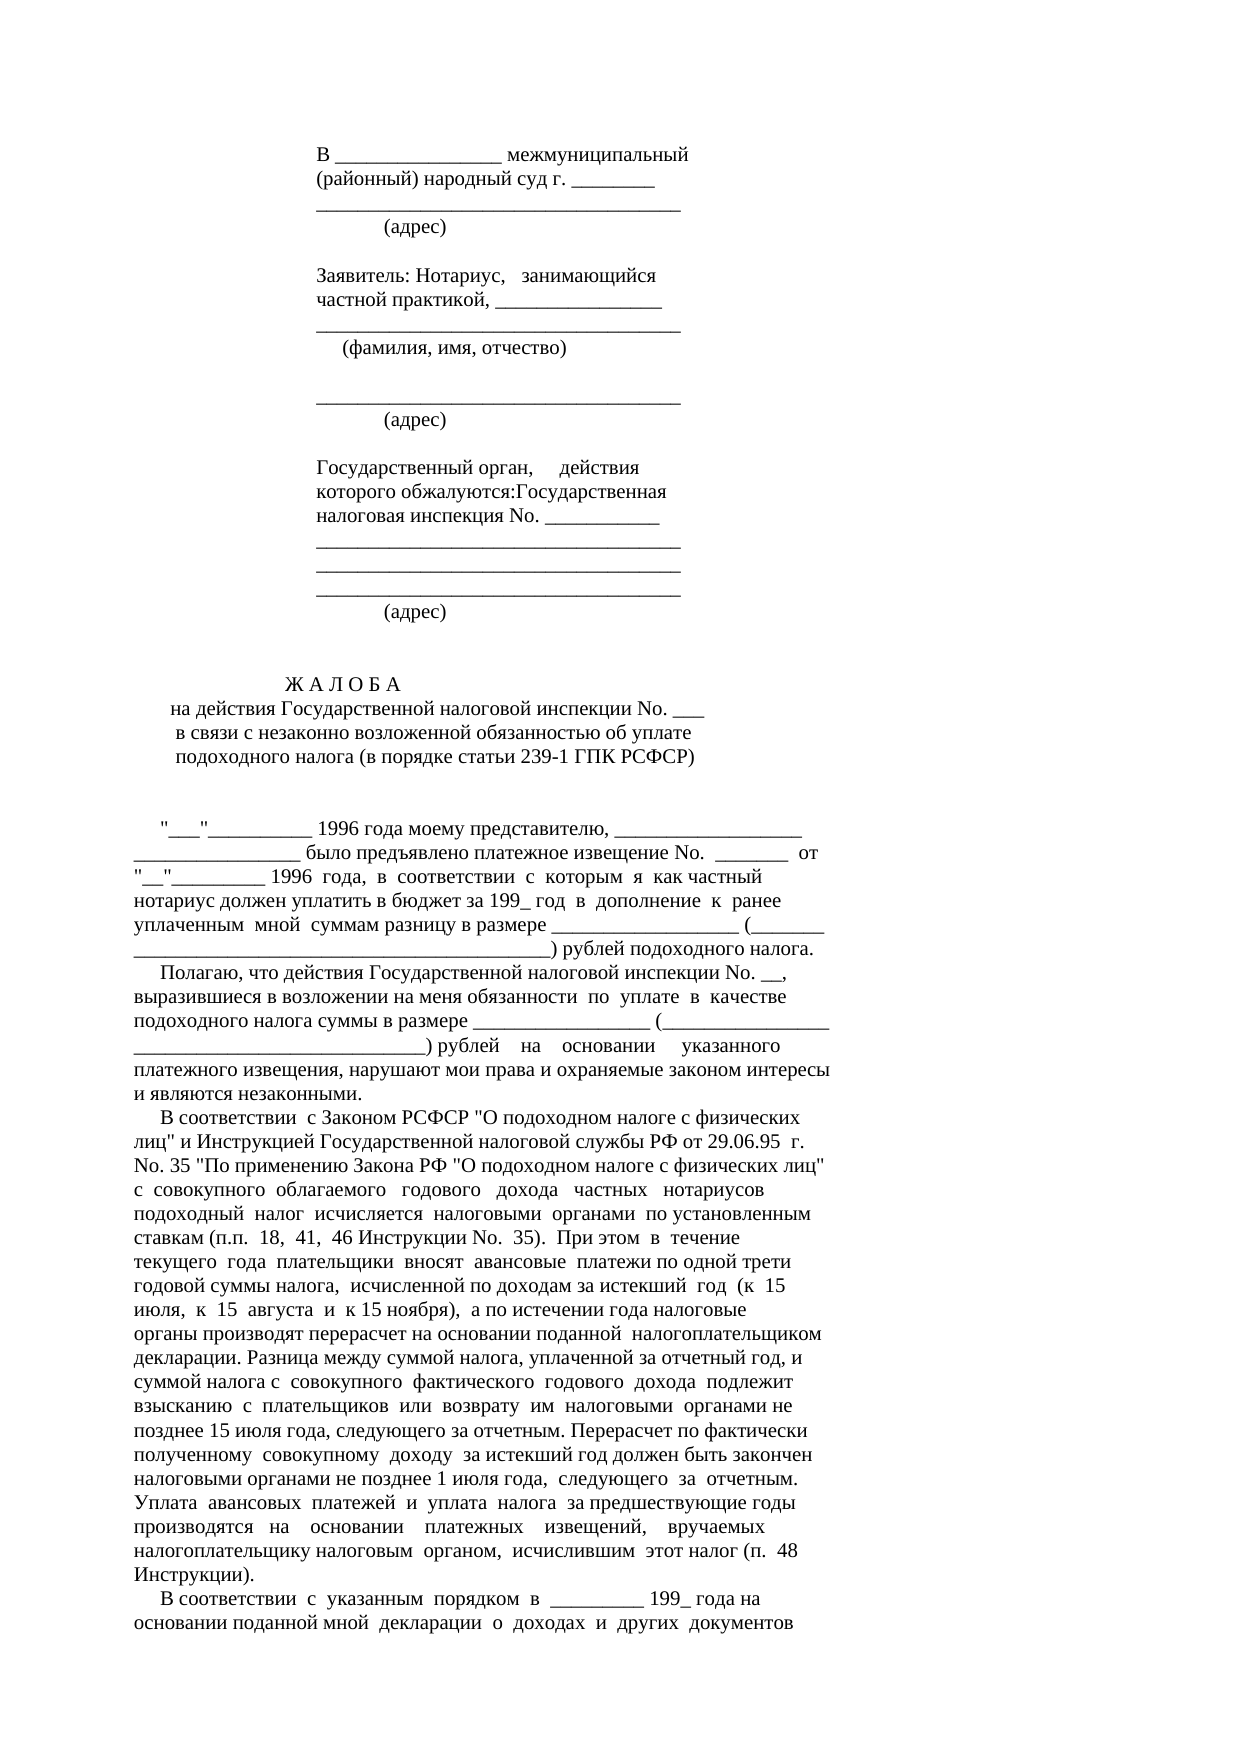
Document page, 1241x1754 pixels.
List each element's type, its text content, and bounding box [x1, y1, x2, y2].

text (фамилия, имя, отчество) [118, 335, 1122, 359]
text подоходный налог исчисляется налоговыми органами по установленным [118, 1201, 1122, 1225]
text позднее 15 июля года, следующего за отчетным. Перерасчет по фактически [118, 1417, 1122, 1442]
text (адрес) [118, 407, 1122, 431]
text органы производят перерасчет на основании поданной налогоплательщиком [118, 1321, 1122, 1345]
text Заявитель: Нотариус, занимающийся [118, 262, 1122, 287]
text полученному совокупному доходу за истекший год должен быть закончен [118, 1442, 1122, 1466]
text ___________________________________ [118, 551, 1122, 575]
text ________________ было предъявлено платежное извещение Nо. _______ от [118, 840, 1122, 864]
text Государственный орган, действия [118, 455, 1122, 479]
text ________________________________________) рублей подоходного налога. [118, 936, 1122, 960]
text В ________________ межмуниципальный [118, 142, 1122, 166]
text (районный) народный суд г. ________ [118, 166, 1122, 190]
text "__"_________ 1996 года, в соответствии с которым я как частный [118, 864, 1122, 888]
text "___"__________ 1996 года моему представителю, __________________ [118, 816, 1122, 840]
text подоходного налога (в порядке статьи 239-1 ГПК РСФСР) [118, 744, 1122, 768]
text взысканию с плательщиков или возврату им налоговыми органами не [118, 1393, 1122, 1417]
text которого обжалуются:Государственная [118, 479, 1122, 503]
text и являются незаконными. [118, 1081, 1122, 1105]
text ____________________________) рублей на основании указанного [118, 1032, 1122, 1057]
text ___________________________________ [118, 190, 1122, 214]
text платежного извещения, нарушают мои права и охраняемые законом интересы [118, 1057, 1122, 1081]
text нотариус должен уплатить в бюджет за 199_ год в дополнение к ранее [118, 888, 1122, 912]
text (адрес) [118, 214, 1122, 238]
text ___________________________________ [118, 575, 1122, 599]
text ___________________________________ [118, 527, 1122, 551]
text производятся на основании платежных извещений, вручаемых [118, 1514, 1122, 1538]
text Ж А Л О Б А [118, 672, 1122, 696]
text подоходного налога суммы в размере _________________ (________________ [118, 1008, 1122, 1032]
text текущего года плательщики вносят авансовые платежи по одной трети [118, 1249, 1122, 1273]
text Инструкции). [118, 1562, 1122, 1586]
text ___________________________________ [118, 311, 1122, 335]
text Полагаю, что действия Государственной налоговой инспекции Nо. __, [118, 960, 1122, 984]
text лиц" и Инструкцией Государственной налоговой службы РФ от 29.06.95 г. [118, 1129, 1122, 1153]
text выразившиеся в возложении на меня обязанности по уплате в качестве [118, 984, 1122, 1008]
text июля, к 15 августа и к 15 ноября), а по истечении года налоговые [118, 1297, 1122, 1321]
text (адрес) [118, 599, 1122, 623]
text годовой суммы налога, исчисленной по доходам за истекший год (к 15 [118, 1273, 1122, 1297]
text налоговыми органами не позднее 1 июля года, следующего за отчетным. [118, 1466, 1122, 1490]
text суммой налога с совокупного фактического годового дохода подлежит [118, 1369, 1122, 1393]
text Nо. 35 "По применению Закона РФ "О подоходном налоге с физических лиц" [118, 1153, 1122, 1177]
text уплаченным мной суммам разницу в размере __________________ (_______ [118, 912, 1122, 936]
text ___________________________________ [118, 383, 1122, 407]
text на действия Государственной налоговой инспекции Nо. ___ [118, 696, 1122, 720]
text частной практикой, ________________ [118, 287, 1122, 311]
text основании поданной мной декларации о доходах и других документов [118, 1610, 1122, 1634]
text в связи с незаконно возложенной обязанностью об уплате [118, 720, 1122, 744]
text Уплата авансовых платежей и уплата налога за предшествующие годы [118, 1490, 1122, 1514]
text декларации. Разница между суммой налога, уплаченной за отчетный год, и [118, 1345, 1122, 1369]
text В соответствии с указанным порядком в _________ 199_ года на [118, 1586, 1122, 1610]
text налоговая инспекция Nо. ___________ [118, 503, 1122, 527]
text ставкам (п.п. 18, 41, 46 Инструкции Nо. 35). При этом в течение [118, 1225, 1122, 1249]
text с совокупного облагаемого годового дохода частных нотариусов [118, 1177, 1122, 1201]
text В соответствии с Законом РСФСР "О подоходном налоге с физических [118, 1105, 1122, 1129]
text налогоплательщику налоговым органом, исчислившим этот налог (п. 48 [118, 1538, 1122, 1562]
